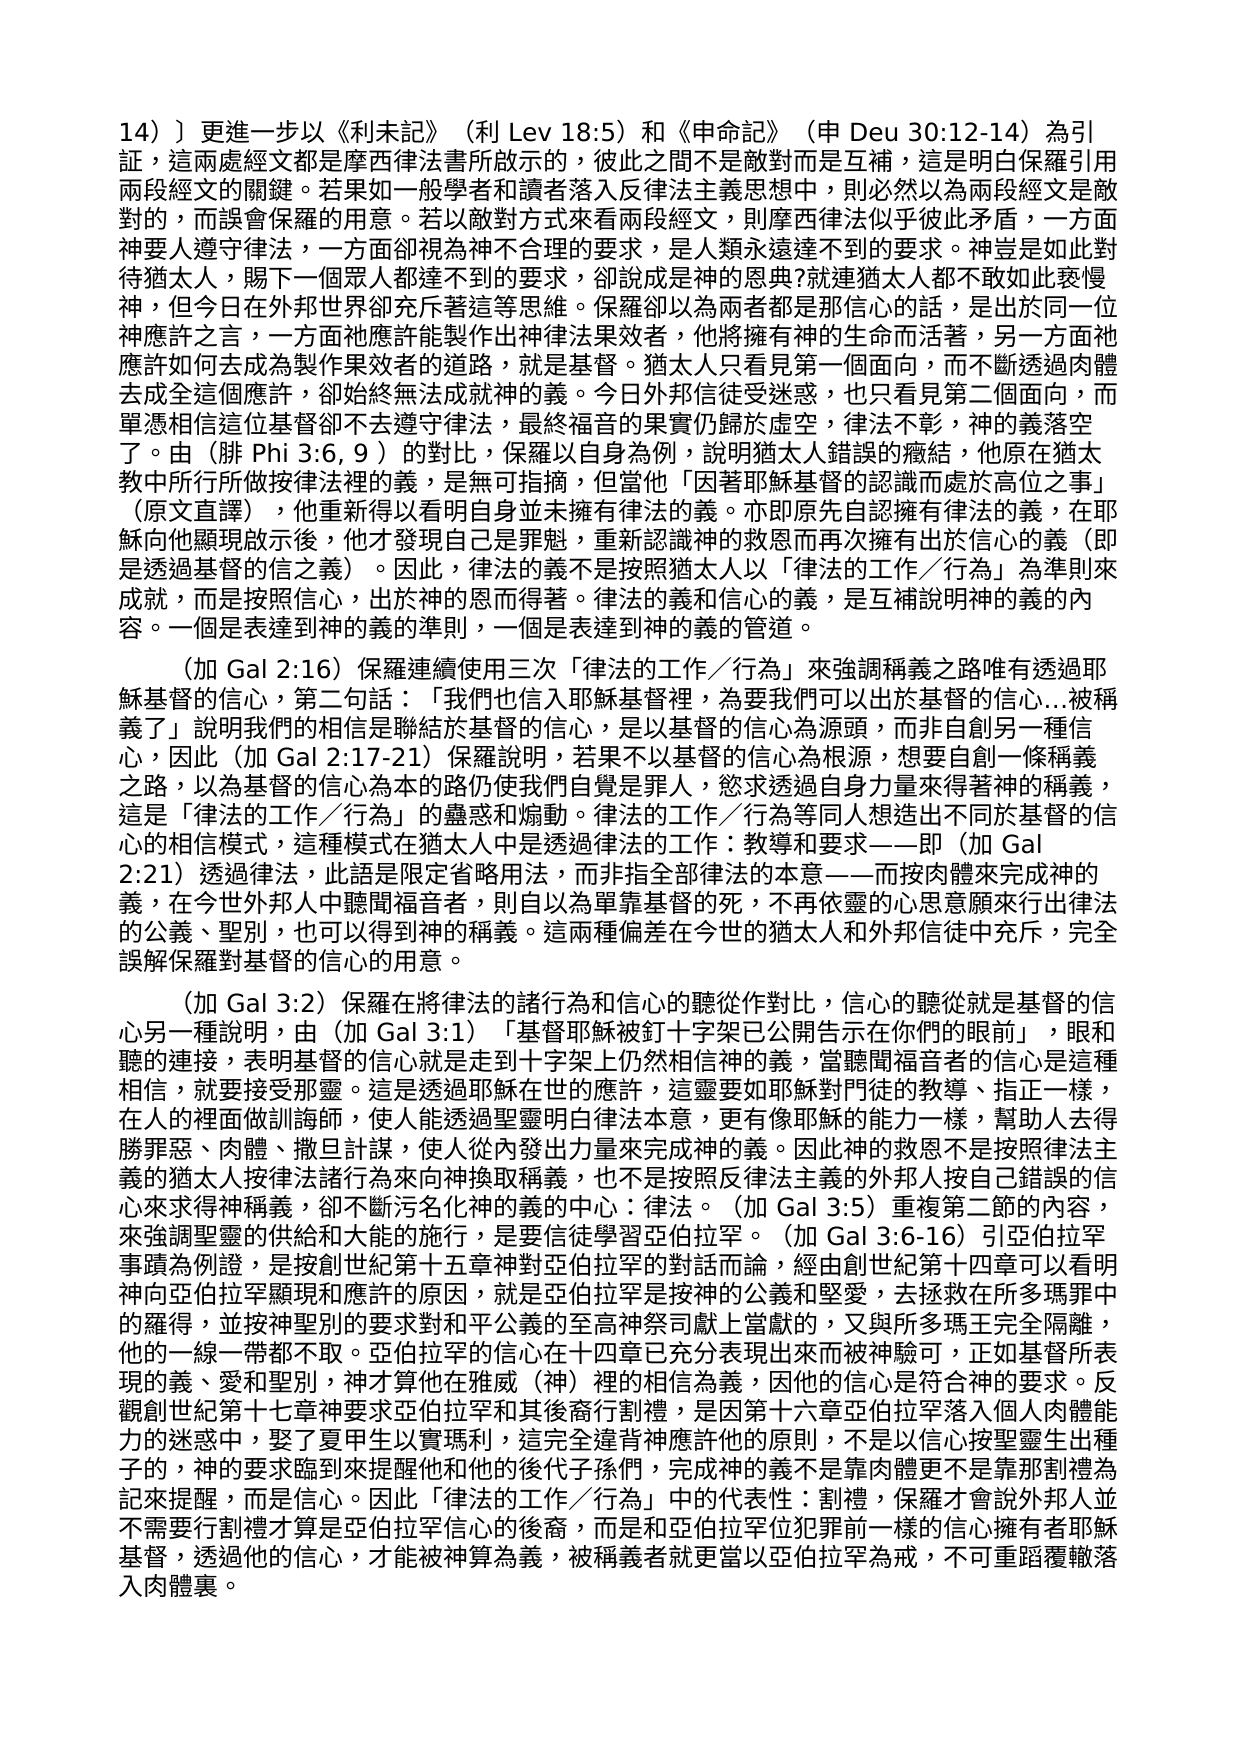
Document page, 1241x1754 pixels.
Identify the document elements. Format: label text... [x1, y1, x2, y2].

text （加 Gal 2:16）保羅連續使用三次「律法的工作／行為」來強調稱義之路唯有透過耶穌基督的信心，第二句話：「我們也信入耶穌基督裡，為要我們可以出於基督的信心…被稱義了」說明我們的相信是聯結於基督的信心，是以基督的信心為源頭，而非自創另一種信心，因此（加 Gal 2:17-21）保羅說明，若果不以基督的信心為根源，想要自創一條稱義之路，以為基督的信心為本的路仍使我們自覺是罪人，慾求透過自身力量來得著神的稱義，這是「律法的工作／行為」的蠱惑和煽動。律法的工作／行為等同人想造出不同於基督的信心的相信模式，這種模式在猶太人中是透過律法的工作：教導和要求——即（加 Gal 2:21）透過律法，此語是限定省略用法，而非指全部律法的本意——而按肉體來完成神的義，在今世外邦人中聽聞福音者，則自以為單靠基督的死，不再依靈的心思意願來行出律法的公義、聖別，也可以得到神的稱義。這兩種偏差在今世的猶太人和外邦信徒中充斥，完全誤解保羅對基督的信心的用意。 [118, 656, 1122, 976]
text （加 Gal 3:2）保羅在將律法的諸行為和信心的聽從作對比，信心的聽從就是基督的信心另一種說明，由（加 Gal 3:1）「基督耶穌被釘十字架已公開告示在你們的眼前」，眼和聽的連接，表明基督的信心就是走到十字架上仍然相信神的義，當聽聞福音者的信心是這種相信，就要接受那靈。這是透過耶穌在世的應許，這靈要如耶穌對門徒的教導、指正一樣，在人的裡面做訓誨師，使人能透過聖靈明白律法本意，更有像耶穌的能力一樣，幫助人去得勝罪惡、肉體、撒旦計謀，使人從內發出力量來完成神的義。因此神的救恩不是按照律法主義的猶太人按律法諸行為來向神換取稱義，也不是按照反律法主義的外邦人按自己錯誤的信心來求得神稱義，卻不斷污名化神的義的中心：律法。（加 Gal 3:5）重複第二節的內容，來強調聖靈的供給和大能的施行，是要信徒學習亞伯拉罕。（加 Gal 3:6-16）引亞伯拉罕事蹟為例證，是按創世紀第十五章神對亞伯拉罕的對話而論，經由創世紀第十四章可以看明神向亞伯拉罕顯現和應許的原因，就是亞伯拉罕是按神的公義和堅愛，去拯救在所多瑪罪中的羅得，並按神聖別的要求對和平公義的至高神祭司獻上當獻的，又與所多瑪王完全隔離，他的一線一帶都不取。亞伯拉罕的信心在十四章已充分表現出來而被神驗可，正如基督所表現的義、愛和聖別，神才算他在雅威（神）裡的相信為義，因他的信心是符合神的要求。反觀創世紀第十七章神要求亞伯拉罕和其後裔行割禮，是因第十六章亞伯拉罕落入個人肉體能力的迷惑中，娶了夏甲生以實瑪利，這完全違背神應許他的原則，不是以信心按聖靈生出種子的，神的要求臨到來提醒他和他的後代子孫們，完成神的義不是靠肉體更不是靠那割禮為記來提醒，而是信心。因此「律法的工作／行為」中的代表性：割禮，保羅才會說外邦人並不需要行割禮才算是亞伯拉罕信心的後裔，而是和亞伯拉罕位犯罪前一樣的信心擁有者耶穌基督，透過他的信心，才能被神算為義，被稱義者就更當以亞伯拉罕為戒，不可重蹈覆轍落入肉體裏。 [118, 989, 1122, 1601]
text 14）〕更進一步以《利未記》（利 Lev 18:5）和《申命記》（申 Deu 30:12-14）為引証，這兩處經文都是摩西律法書所啟示的，彼此之間不是敵對而是互補，這是明白保羅引用兩段經文的關鍵。若果如一般學者和讀者落入反律法主義思想中，則必然以為兩段經文是敵對的，而誤會保羅的用意。若以敵對方式來看兩段經文，則摩西律法似乎彼此矛盾，一方面神要人遵守律法，一方面卻視為神不合理的要求，是人類永遠達不到的要求。神豈是如此對待猶太人，賜下一個眾人都達不到的要求，卻說成是神的恩典?就連猶太人都不敢如此亵慢神，但今日在外邦世界卻充斥著這等思維。保羅卻以為兩者都是那信心的話，是出於同一位神應許之言，一方面祂應許能製作出神律法果效者，他將擁有神的生命而活著，另一方面祂應許如何去成為製作果效者的道路，就是基督。猶太人只看見第一個面向，而不斷透過肉體去成全這個應許，卻始終無法成就神的義。今日外邦信徒受迷惑，也只看見第二個面向，而單憑相信這位基督卻不去遵守律法，最終福音的果實仍歸於虛空，律法不彰，神的義落空了。由（腓 Phi 3:6, 9 ）的對比，保羅以自身為例，說明猶太人錯誤的癥結，他原在猶太教中所行所做按律法裡的義，是無可指摘，但當他「因著耶穌基督的認識而處於高位之事」（原文直譯），他重新得以看明自身並未擁有律法的義。亦即原先自認擁有律法的義，在耶穌向他顯現啟示後，他才發現自己是罪魁，重新認識神的救恩而再次擁有出於信心的義（即是透過基督的信之義）。因此，律法的義不是按照猶太人以「律法的工作／行為」為準則來成就，而是按照信心，出於神的恩而得著。律法的義和信心的義，是互補說明神的義的內容。一個是表達到神的義的準則，一個是表達到神的義的管道。 [118, 118, 1122, 643]
